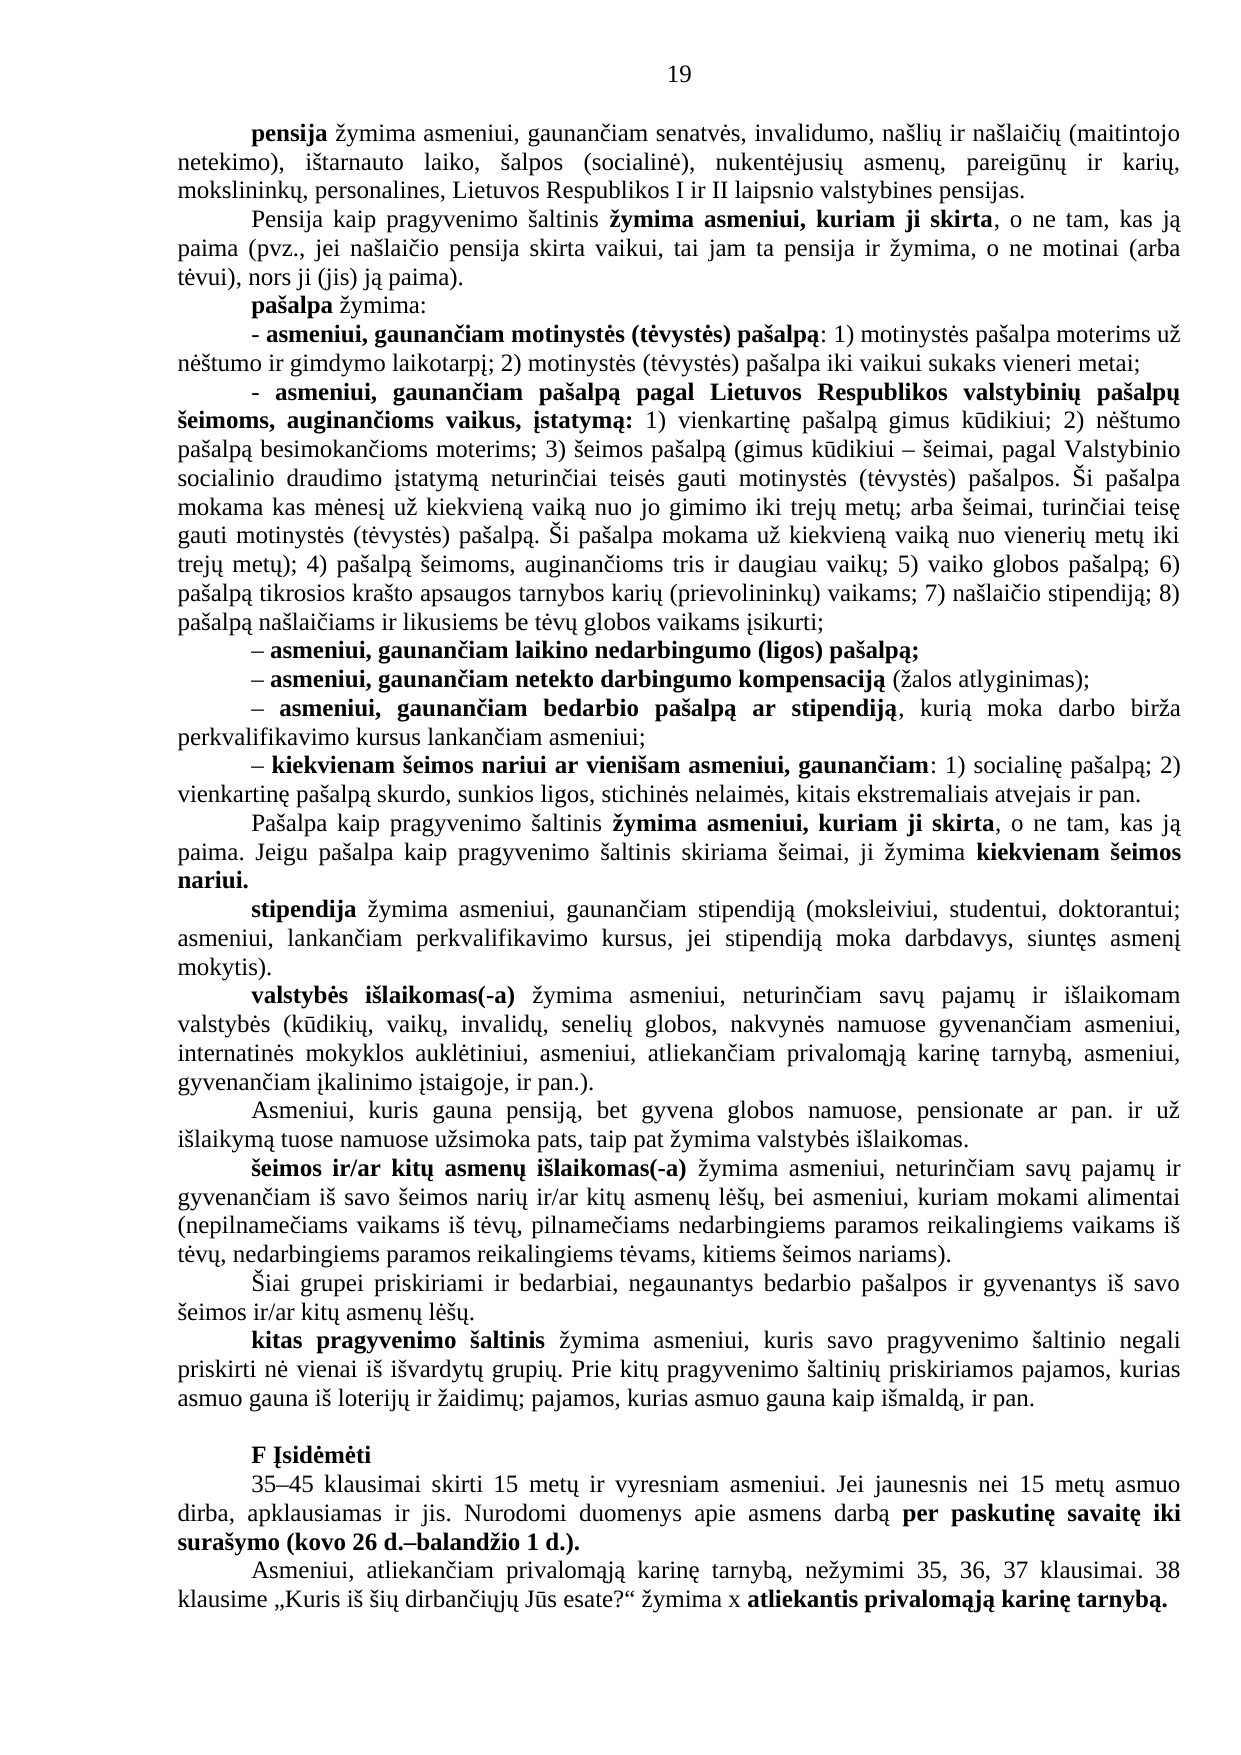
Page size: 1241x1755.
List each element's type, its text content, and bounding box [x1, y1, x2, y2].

text – asmeniui, gaunančiam laikino nedarbingumo (ligos) pašalpą; [177, 636, 1181, 664]
text valstybės išlaikomas(-a) žymima asmeniui, neturinčiam savų pajamų ir išlaikomam valstybės (kūdikių, vaikų, invalidų, senelių globos, nakvynės namuose gyvenančiam asmeniui, internatinės mokyklos auklėtiniui, asmeniui, atliekančiam privalomąją karinę tarnybą, asmeniui, gyvenančiam įkalinimo įstaigoje, ir pan.). [177, 981, 1181, 1096]
text stipendija žymima asmeniui, gaunančiam stipendiją (moksleiviui, studentui, doktorantui; asmeniui, lankančiam perkvalifikavimo kursus, jei stipendiją moka darbdavys, siuntęs asmenį mokytis). [177, 894, 1181, 981]
text kitas pragyvenimo šaltinis žymima asmeniui, kuris savo pragyvenimo šaltinio negali priskirti nė vienai iš išvardytų grupių. Prie kitų pragyvenimo šaltinių priskiriamos pajamos, kurias asmuo gauna iš loterijų ir žaidimų; pajamos, kurias asmuo gauna kaip išmaldą, ir pan. [177, 1326, 1181, 1412]
text F Įsidėmėti [177, 1441, 1181, 1469]
text - asmeniui, gaunančiam motinystės (tėvystės) pašalpą: 1) motinystės pašalpa moterims už nėštumo ir gimdymo laikotarpį; 2) motinystės (tėvystės) pašalpa iki vaikui sukaks vieneri metai; [177, 319, 1181, 377]
text pašalpa žymima: [177, 291, 1181, 319]
text šeimos ir/ar kitų asmenų išlaikomas(-a) žymima asmeniui, neturinčiam savų pajamų ir gyvenančiam iš savo šeimos narių ir/ar kitų asmenų lėšų, bei asmeniui, kuriam mokami alimentai (nepilnamečiams vaikams iš tėvų, pilnamečiams nedarbingiems paramos reikalingiems vaikams iš tėvų, nedarbingiems paramos reikalingiems tėvams, kitiems šeimos nariams). [177, 1153, 1181, 1268]
text pensija žymima asmeniui, gaunančiam senatvės, invalidumo, našlių ir našlaičių (maitintojo netekimo), ištarnauto laiko, šalpos (socialinė), nukentėjusių asmenų, pareigūnų ir karių, mokslininkų, personalines, Lietuvos Respublikos I ir II laipsnio valstybines pensijas. [177, 118, 1181, 204]
text Šiai grupei priskiriami ir bedarbiai, negaunantys bedarbio pašalpos ir gyvenantys iš savo šeimos ir/ar kitų asmenų lėšų. [177, 1268, 1181, 1326]
text Asmeniui, kuris gauna pensiją, bet gyvena globos namuose, pensionate ar pan. ir už išlaikymą tuose namuose užsimoka pats, taip pat žymima valstybės išlaikomas. [177, 1096, 1181, 1153]
text Pašalpa kaip pragyvenimo šaltinis žymima asmeniui, kuriam ji skirta, o ne tam, kas ją paima. Jeigu pašalpa kaip pragyvenimo šaltinis skiriama šeimai, ji žymima kiekvienam šeimos nariui. [177, 808, 1181, 894]
text - asmeniui, gaunančiam pašalpą pagal Lietuvos Respublikos valstybinių pašalpų šeimoms, auginančioms vaikus, įstatymą: 1) vienkartinę pašalpą gimus kūdikiui; 2) nėštumo pašalpą besimokančioms moterims; 3) šeimos pašalpą (gimus kūdikiui – šeimai, pagal Valstybinio socialinio draudimo įstatymą neturinčiai teisės gauti motinystės (tėvystės) pašalpos. Ši pašalpa mokama kas mėnesį už kiekvieną vaiką nuo jo gimimo iki trejų metų; arba šeimai, turinčiai teisę gauti motinystės (tėvystės) pašalpą. Ši pašalpa mokama už kiekvieną vaiką nuo vienerių metų iki trejų metų); 4) pašalpą šeimoms, auginančioms tris ir daugiau vaikų; 5) vaiko globos pašalpą; 6) pašalpą tikrosios krašto apsaugos tarnybos karių (prievolininkų) vaikams; 7) našlaičio stipendiją; 8) pašalpą našlaičiams ir likusiems be tėvų globos vaikams įsikurti; [177, 377, 1181, 636]
text – asmeniui, gaunančiam netekto darbingumo kompensaciją (žalos atlyginimas); [177, 664, 1181, 693]
text – asmeniui, gaunančiam bedarbio pašalpą ar stipendiją, kurią moka darbo birža perkvalifikavimo kursus lankančiam asmeniui; [177, 693, 1181, 751]
text Pensija kaip pragyvenimo šaltinis žymima asmeniui, kuriam ji skirta, o ne tam, kas ją paima (pvz., jei našlaičio pensija skirta vaikui, tai jam ta pensija ir žymima, o ne motinai (arba tėvui), nors ji (jis) ją paima). [177, 204, 1181, 291]
text Asmeniui, atliekančiam privalomąją karinę tarnybą, nežymimi 35, 36, 37 klausimai. 38 klausime „Kuris iš šių dirbančiųjų Jūs esate?“ žymima x atliekantis privalomąją karinę tarnybą. [177, 1556, 1181, 1613]
text 35–45 klausimai skirti 15 metų ir vyresniam asmeniui. Jei jaunesnis nei 15 metų asmuo dirba, apklausiamas ir jis. Nurodomi duomenys apie asmens darbą per paskutinę savaitę iki surašymo (kovo 26 d.–balandžio 1 d.). [177, 1469, 1181, 1556]
text – kiekvienam šeimos nariui ar vienišam asmeniui, gaunančiam: 1) socialinę pašalpą; 2) vienkartinę pašalpą skurdo, sunkios ligos, stichinės nelaimės, kitais ekstremaliais atvejais ir pan. [177, 751, 1181, 808]
